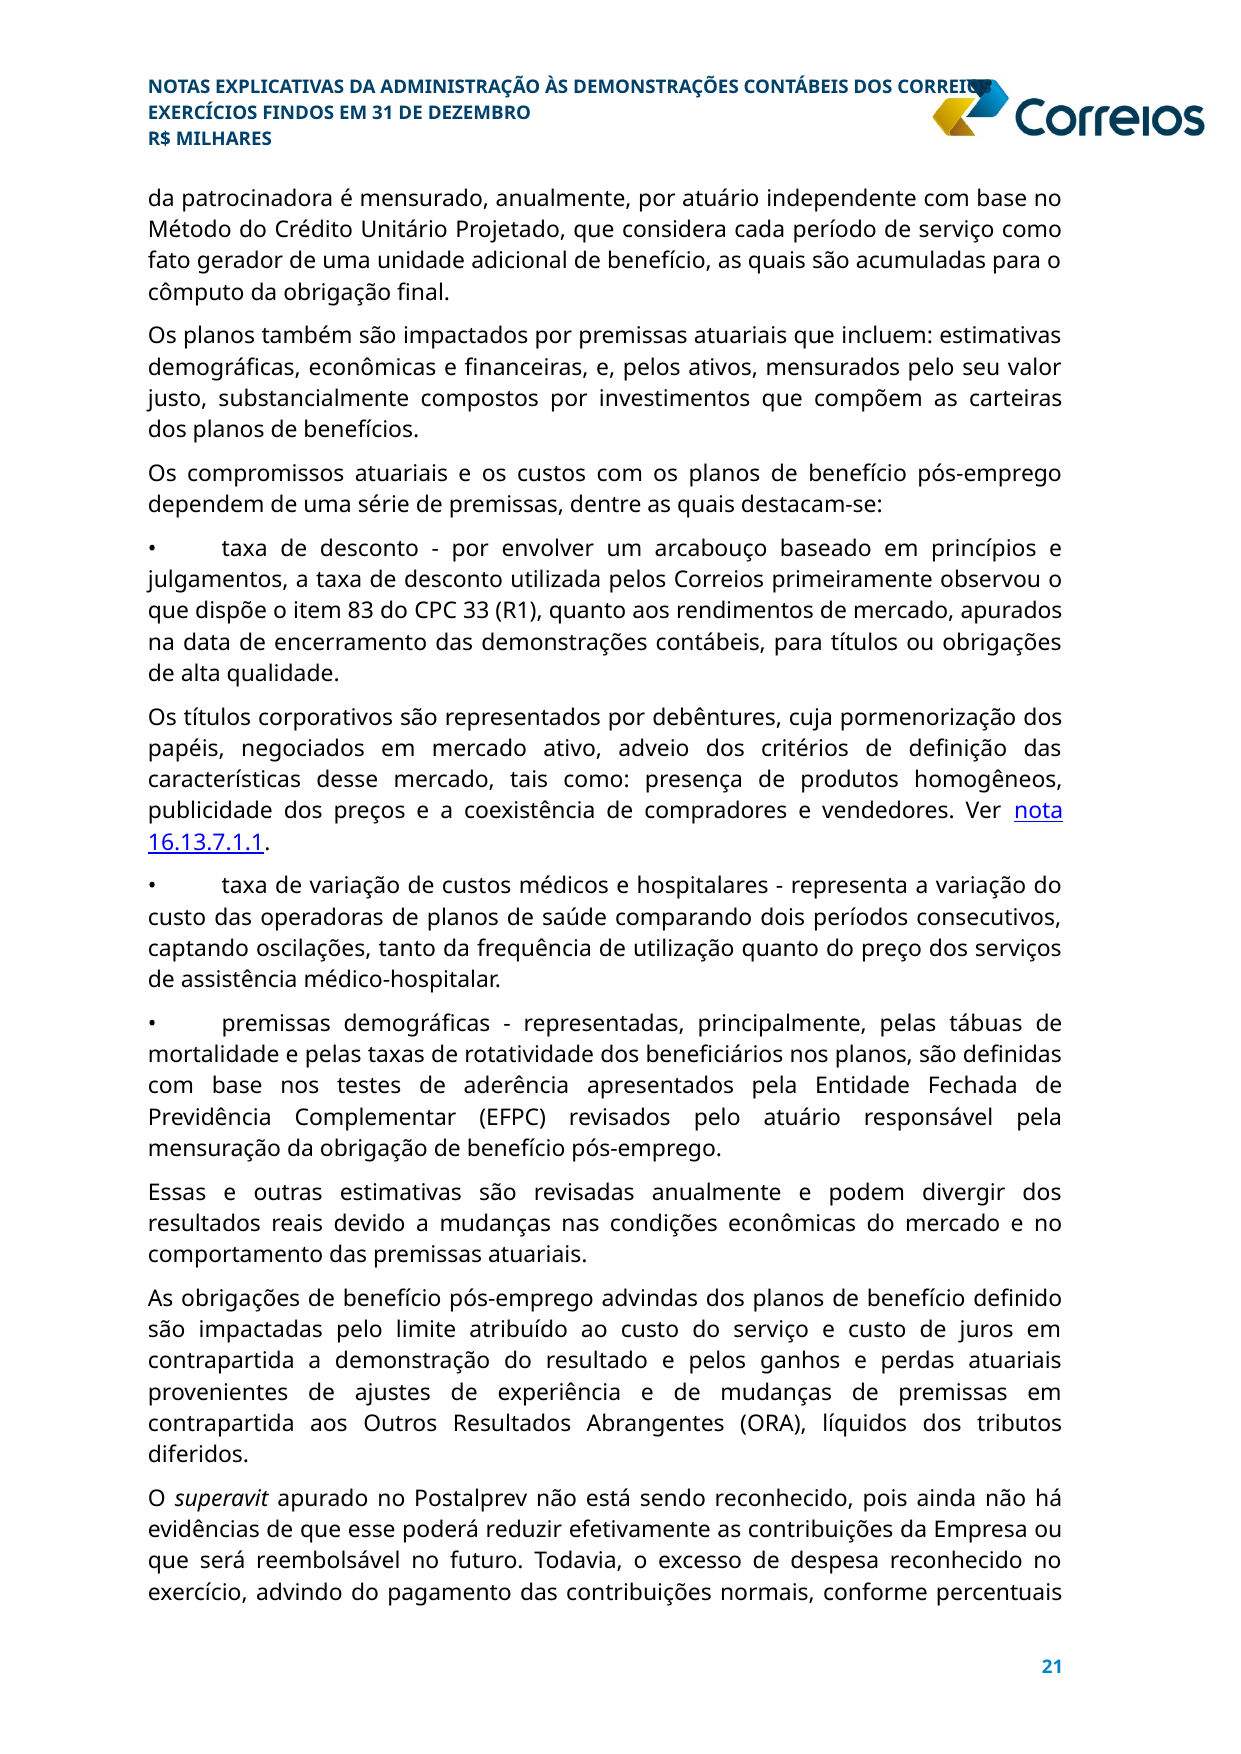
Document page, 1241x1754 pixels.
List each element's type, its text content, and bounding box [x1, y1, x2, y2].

text O superavit apurado no Postalprev não está sendo reconhecido, pois ainda não há evidências de que esse poderá reduzir efetivamente as contribuições da Empresa ou que será reembolsável no futuro. Todavia, o excesso de despesa reconhecido no exercício, advindo do pagamento das contribuições normais, conforme percentuais [148, 1482, 1063, 1607]
list taxa de variação de custos médicos e hospitalares - representa a variação do custo das operadoras de planos de saúde comparando dois períodos consecutivos, captando oscilações, tanto da frequência de utilização quanto do preço dos serviços de assistência médico-hospitalar. [148, 869, 1063, 994]
picture [895, 42, 1241, 173]
text da patrocinadora é mensurado, anualmente, por atuário independente com base no Método do Crédito Unitário Projetado, que considera cada período de serviço como fato gerador de uma unidade adicional de benefício, as quais são acumuladas para o cômputo da obrigação final. [148, 182, 1063, 307]
text Os títulos corporativos são representados por debêntures, cuja pormenorização dos papéis, negociados em mercado ativo, adveio dos critérios de definição das características desse mercado, tais como: presença de produtos homogêneos, publicidade dos preços e a coexistência de compradores e vendedores. Ver nota 16.13.7.1.1. [148, 700, 1063, 857]
text Os compromissos atuariais e os custos com os planos de benefício pós-emprego dependem de uma série de premissas, dentre as quais destacam-se: [148, 457, 1063, 519]
text Os planos também são impactados por premissas atuariais que incluem: estimativas demográficas, econômicas e financeiras, e, pelos ativos, mensurados pelo seu valor justo, substancialmente compostos por investimentos que compõem as carteiras dos planos de benefícios. [148, 319, 1063, 444]
text As obrigações de benefício pós-emprego advindas dos planos de benefício definido são impactadas pelo limite atribuído ao custo do serviço e custo de juros em contrapartida a demonstração do resultado e pelos ganhos e perdas atuariais provenientes de ajustes de experiência e de mudanças de premissas em contrapartida aos Outros Resultados Abrangentes (ORA), líquidos dos tributos diferidos. [148, 1282, 1063, 1469]
text Essas e outras estimativas são revisadas anualmente e podem divergir dos resultados reais devido a mudanças nas condições econômicas do mercado e no comportamento das premissas atuariais. [148, 1175, 1063, 1269]
list premissas demográficas - representadas, principalmente, pelas tábuas de mortalidade e pelas taxas de rotatividade dos beneficiários nos planos, são definidas com base nos testes de aderência apresentados pela Entidade Fechada de Previdência Complementar (EFPC) revisados pelo atuário responsável pela mensuração da obrigação de benefício pós-emprego. [148, 1007, 1063, 1163]
list taxa de desconto - por envolver um arcabouço baseado em princípios e julgamentos, a taxa de desconto utilizada pelos Correios primeiramente observou o que dispõe o item 83 do CPC 33 (R1), quanto aos rendimentos de mercado, apurados na data de encerramento das demonstrações contábeis, para títulos ou obrigações de alta qualidade. [148, 532, 1063, 688]
